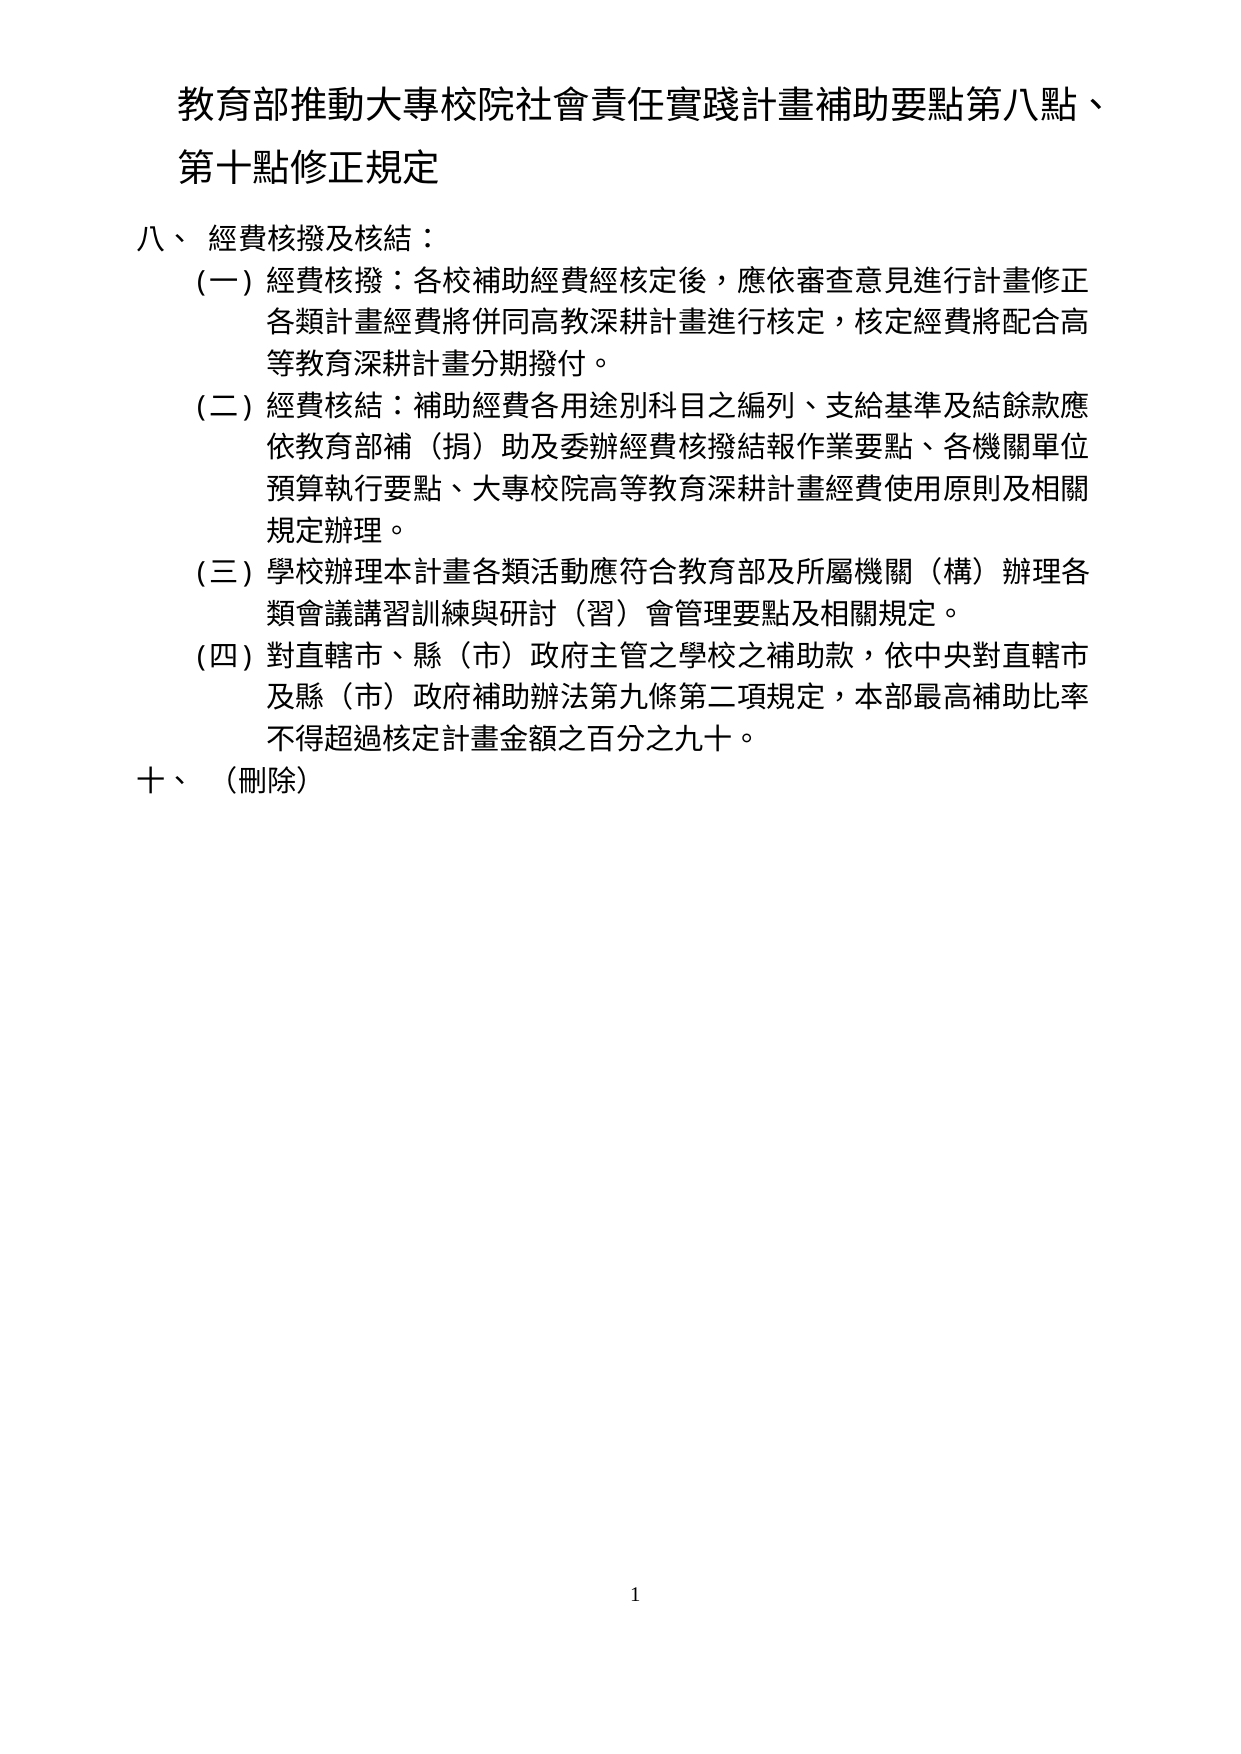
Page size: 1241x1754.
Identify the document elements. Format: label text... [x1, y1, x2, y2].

list 經費核結：補助經費各用途別科目之編列、支給基準及結餘款應依教育部補（捐）助及委辦經費核撥結報作業要點、各機關單位預算執行要點、大專校院高等教育深耕計畫經費使用原則及相關規定辦理。 [192, 383, 1093, 549]
list 對直轄市、縣（市）政府主管之學校之補助款，依中央對直轄市及縣（市）政府補助辦法第九條第二項規定，本部最高補助比率不得超過核定計畫金額之百分之九十。 [192, 633, 1093, 758]
list 經費核撥：各校補助經費經核定後，應依審查意見進行計畫修正，各類計畫經費將併同高教深耕計畫進行核定，核定經費將配合高等教育深耕計畫分期撥付。 [192, 258, 1093, 383]
text 八、 經費核撥及核結： [136, 216, 1093, 258]
text 十、 （刪除） [136, 758, 1093, 799]
list 學校辦理本計畫各類活動應符合教育部及所屬機關（構）辦理各類會議講習訓練與研討（習）會管理要點及相關規定。 [192, 549, 1093, 633]
text 教育部推動大專校院社會責任實踐計畫補助要點第八點、第十點修正規定 [177, 75, 1093, 192]
